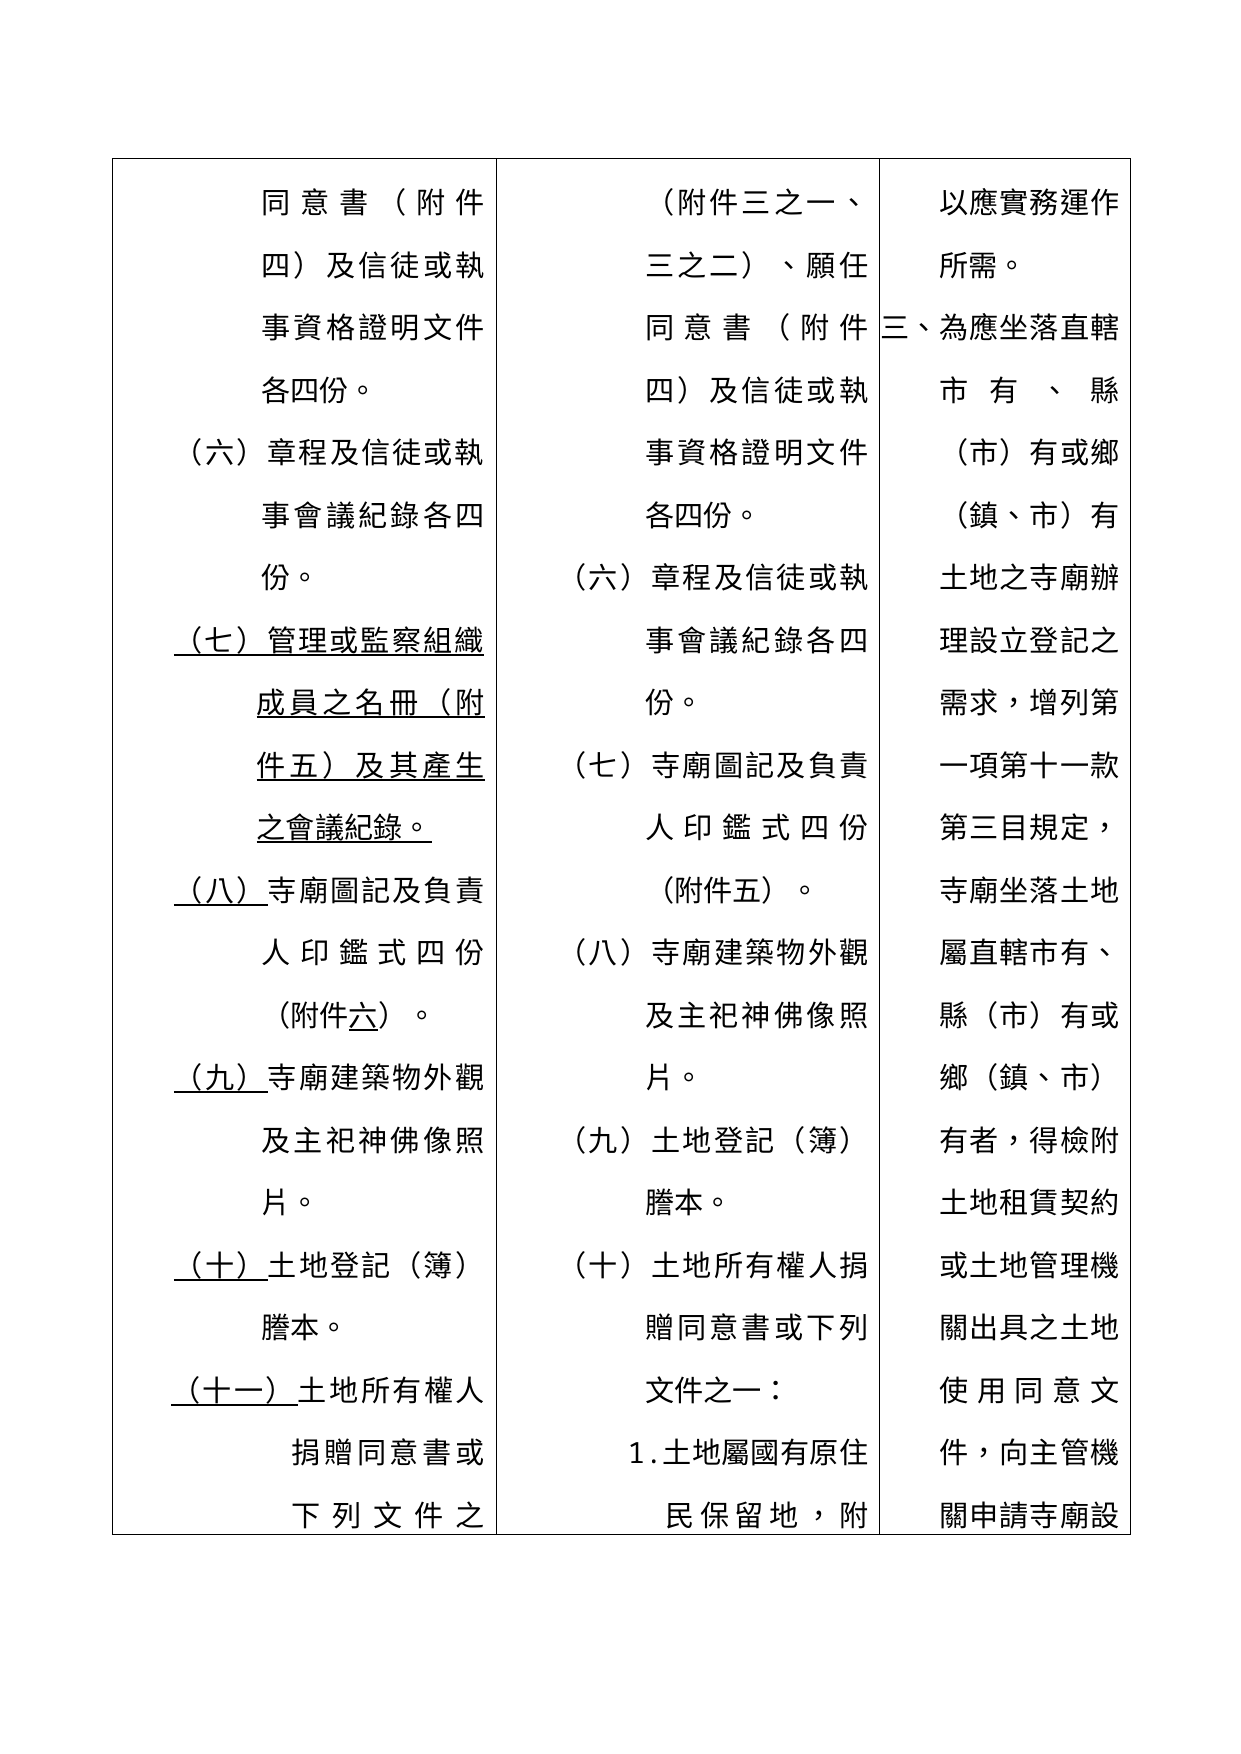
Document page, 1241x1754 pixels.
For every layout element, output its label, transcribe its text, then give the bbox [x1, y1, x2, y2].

table_cell 寺廟信徒或執事資格之認定原則，屬宗教自治範疇，宜由寺廟自行決定，爰修正第一項第五款規定。 寺廟申請設立登記時，已產生負責人及管理或監察組織成員，爰增列第一項第七款，管理或監察組織成員之名冊（附件五）及其產生之會議紀錄，以應實務運作所需。 為應坐落直轄市有、縣（市）有或鄉（鎮、市）有土地之寺廟辦理設立登記之需求，增列第一項第十一款第三目規定，寺廟坐落土地屬直轄市有、縣（市）有或鄉（鎮、市）有者，得檢附土地租賃契約或土地管理機關出具之土地使用同意文件，向主管機關申請寺廟設立登記。 配合修正規定第一項第七款，現行規定第一項第七款以下款次遞移，附件五序次遞移為附件六。 配合修正規定第一項第十一款第三目，現行規定第一項第十一款第三目次遞移。 [880, 159, 1130, 1534]
table_cell 同意書（附件四）及信徒或執事資格證明文件各四份。 （六）章程及信徒或執事會議紀錄各四份。 （七）管理或監察組織成員之名冊（附件五）及其產生之會議紀錄。 （八）寺廟圖記及負責人印鑑式四份（附件六）。 （九）寺廟建築物外觀及主祀神佛像照片。 （十）土地登記（簿）謄本。 （十一）土地所有權人捐贈同意書或下列文件之 [113, 159, 496, 1534]
table_cell （附件三之一、三之二）、願任同意書（附件四）及信徒或執事資格證明文件各四份。 （六）章程及信徒或執事會議紀錄各四份。 （七）寺廟圖記及負責人印鑑式四份（附件五）。 （八）寺廟建築物外觀及主祀神佛像照片。 （九）土地登記（簿）謄本。 （十）土地所有權人捐贈同意書或下列文件之一： 1.土地屬國有原住民保留地，附 [497, 159, 879, 1534]
